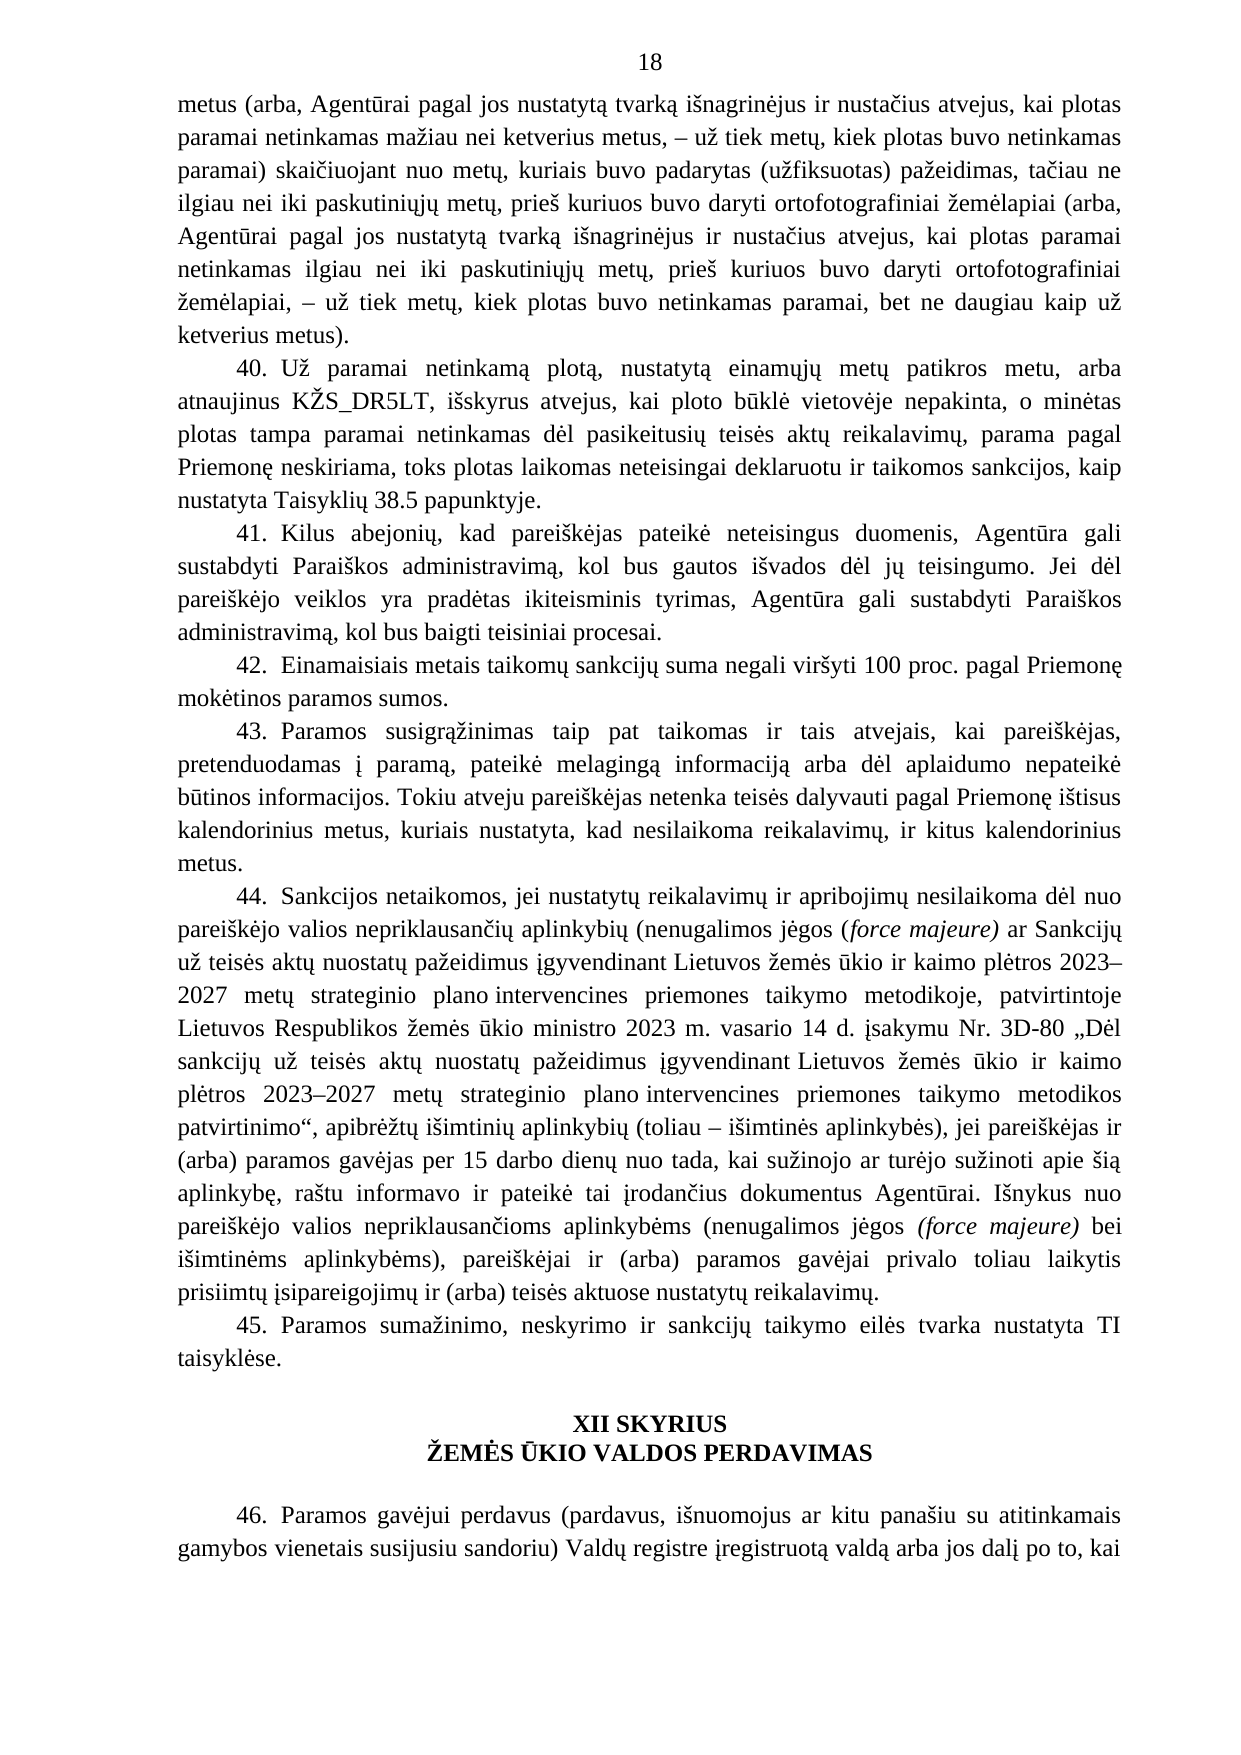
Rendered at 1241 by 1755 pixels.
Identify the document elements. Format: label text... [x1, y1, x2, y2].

text 43. Paramos susigrąžinimas taip pat taikomas ir tais atvejais, kai pareiškėjas, pretenduodamas į paramą, pateikė melagingą informaciją arba dėl aplaidumo nepateikė būtinos informacijos. Tokiu atveju pareiškėjas netenka teisės dalyvauti pagal Priemonę ištisus kalendorinius metus, kuriais nustatyta, kad nesilaikoma reikalavimų, ir kitus kalendorinius metus. [177, 716, 1122, 877]
text ŽEMĖS ŪKIO VALDOS PERDAVIMAS [177, 1438, 1122, 1467]
text 44. Sankcijos netaikomos, jei nustatytų reikalavimų ir apribojimų nesilaikoma dėl nuo pareiškėjo valios nepriklausančių aplinkybių (nenugalimos jėgos (force majeure) ar Sankcijų už teisės aktų nuostatų pažeidimus įgyvendinant Lietuvos žemės ūkio ir kaimo plėtros 2023–2027 metų strateginio plano intervencines priemones taikymo metodikoje, patvirtintoje Lietuvos Respublikos žemės ūkio ministro 2023 m. vasario 14 d. įsakymu Nr. 3D-80 „Dėl sankcijų už teisės aktų nuostatų pažeidimus įgyvendinant Lietuvos žemės ūkio ir kaimo plėtros 2023–2027 metų strateginio plano intervencines priemones taikymo metodikos patvirtinimo“, apibrėžtų išimtinių aplinkybių (toliau – išimtinės aplinkybės), jei pareiškėjas ir (arba) paramos gavėjas per 15 darbo dienų nuo tada, kai sužinojo ar turėjo sužinoti apie šią aplinkybę, raštu informavo ir pateikė tai įrodančius dokumentus Agentūrai. Išnykus nuo pareiškėjo valios nepriklausančioms aplinkybėms (nenugalimos jėgos (force majeure) bei išimtinėms aplinkybėms), pareiškėjai ir (arba) paramos gavėjai privalo toliau laikytis prisiimtų įsipareigojimų ir (arba) teisės aktuose nustatytų reikalavimų. [177, 881, 1122, 1306]
text 42. Einamaisiais metais taikomų sankcijų suma negali viršyti 100 proc. pagal Priemonę mokėtinos paramos sumos. [177, 650, 1122, 712]
text metus (arba, Agentūrai pagal jos nustatytą tvarką išnagrinėjus ir nustačius atvejus, kai plotas paramai netinkamas mažiau nei ketverius metus, – už tiek metų, kiek plotas buvo netinkamas paramai) skaičiuojant nuo metų, kuriais buvo padarytas (užfiksuotas) pažeidimas, tačiau ne ilgiau nei iki paskutiniųjų metų, prieš kuriuos buvo daryti ortofotografiniai žemėlapiai (arba, Agentūrai pagal jos nustatytą tvarką išnagrinėjus ir nustačius atvejus, kai plotas paramai netinkamas ilgiau nei iki paskutiniųjų metų, prieš kuriuos buvo daryti ortofotografiniai žemėlapiai, – už tiek metų, kiek plotas buvo netinkamas paramai, bet ne daugiau kaip už ketverius metus). [177, 89, 1122, 348]
text 45. Paramos sumažinimo, neskyrimo ir sankcijų taikymo eilės tvarka nustatyta TI taisyklėse. [177, 1310, 1122, 1372]
text 46. Paramos gavėjui perdavus (pardavus, išnuomojus ar kitu panašiu su atitinkamais gamybos vienetais susijusiu sandoriu) Valdų registre įregistruotą valdą arba jos dalį po to, kai [177, 1500, 1122, 1562]
text 41. Kilus abejonių, kad pareiškėjas pateikė neteisingus duomenis, Agentūra gali sustabdyti Paraiškos administravimą, kol bus gautos išvados dėl jų teisingumo. Jei dėl pareiškėjo veiklos yra pradėtas ikiteisminis tyrimas, Agentūra gali sustabdyti Paraiškos administravimą, kol bus baigti teisiniai procesai. [177, 518, 1122, 646]
text XII SKYRIUS [177, 1409, 1122, 1438]
text 40. Už paramai netinkamą plotą, nustatytą einamųjų metų patikros metu, arba atnaujinus KŽS_DR5LT, išskyrus atvejus, kai ploto būklė vietovėje nepakinta, o minėtas plotas tampa paramai netinkamas dėl pasikeitusių teisės aktų reikalavimų, parama pagal Priemonę neskiriama, toks plotas laikomas neteisingai deklaruotu ir taikomos sankcijos, kaip nustatyta Taisyklių 38.5 papunktyje. [177, 353, 1122, 514]
